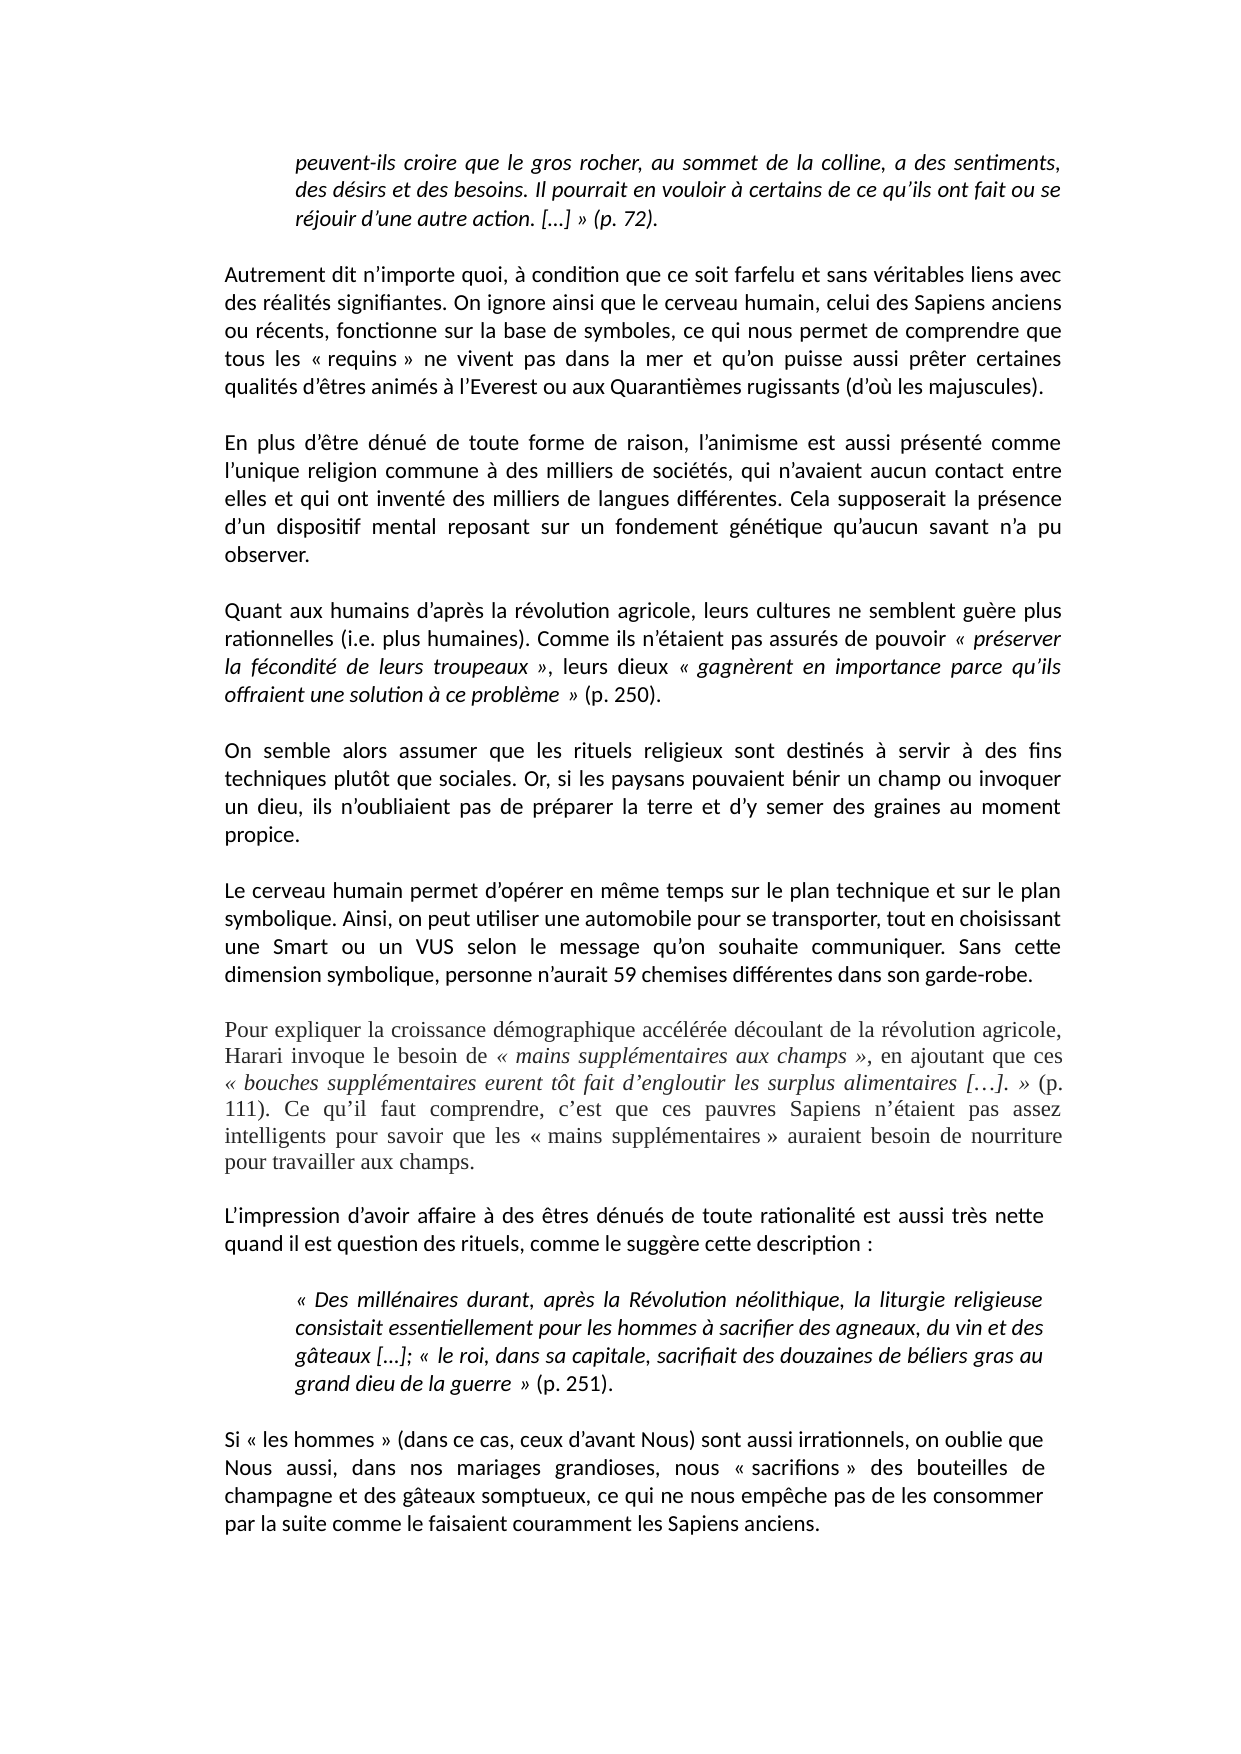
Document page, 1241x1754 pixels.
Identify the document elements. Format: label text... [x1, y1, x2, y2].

text peuvent-ils croire que le gros rocher, au sommet de la colline, a des sentiments, des désirs et des besoins. Il pourrait en vouloir à certains de ce qu’ils ont fait ou se réjouir d’une autre action. […] » (p. 72). [295, 148, 1063, 232]
text Autrement dit n’importe quoi, à condition que ce soit farfelu et sans véritables liens avec des réalités signifiantes. On ignore ainsi que le cerveau humain, celui des Sapiens anciens ou récents, fonctionne sur la base de symboles, ce qui nous permet de comprendre que tous les « requins » ne vivent pas dans la mer et qu’on puisse aussi prêter certaines qualités d’êtres animés à l’Everest ou aux Quarantièmes rugissants (d’où les majuscules). [224, 260, 1063, 400]
text Pour expliquer la croissance démographique accélérée découlant de la révolution agricole, Harari invoque le besoin de « mains supplémentaires aux champs », en ajoutant que ces « bouches supplémentaires eurent tôt fait d’engloutir les surplus alimentaires […]. » (p. 111). Ce qu’il faut comprendre, c’est que ces pauvres Sapiens n’étaient pas assez intelligents pour savoir que les « mains supplémentaires » auraient besoin de nourriture pour travailler aux champs. [224, 1016, 1063, 1174]
text Si « les hommes » (dans ce cas, ceux d’avant Nous) sont aussi irrationnels, on oublie que Nous aussi, dans nos mariages grandioses, nous « sacrifions » des bouteilles de champagne et des gâteaux somptueux, ce qui ne nous empêche pas de les consommer par la suite comme le faisaient couramment les Sapiens anciens. [224, 1425, 1045, 1537]
text En plus d’être dénué de toute forme de raison, l’animisme est aussi présenté comme l’unique religion commune à des milliers de sociétés, qui n’avaient aucun contact entre elles et qui ont inventé des milliers de langues différentes. Cela supposerait la présence d’un dispositif mental reposant sur un fondement génétique qu’aucun savant n’a pu observer. [224, 428, 1063, 568]
text L’impression d’avoir affaire à des êtres dénués de toute rationalité est aussi très nette quand il est question des rituels, comme le suggère cette description : [224, 1201, 1045, 1257]
text Quant aux humains d’après la révolution agricole, leurs cultures ne semblent guère plus rationnelles (i.e. plus humaines). Comme ils n’étaient pas assurés de pouvoir « préserver la fécondité de leurs troupeaux », leurs dieux « gagnèrent en importance parce qu’ils offraient une solution à ce problème » (p. 250). [224, 596, 1063, 708]
text Le cerveau humain permet d’opérer en même temps sur le plan technique et sur le plan symbolique. Ainsi, on peut utiliser une automobile pour se transporter, tout en choisissant une Smart ou un VUS selon le message qu’on souhaite communiquer. Sans cette dimension symbolique, personne n’aurait 59 chemises différentes dans son garde-robe. [224, 876, 1063, 988]
text « Des millénaires durant, après la Révolution néolithique, la liturgie religieuse consistait essentiellement pour les hommes à sacrifier des agneaux, du vin et des gâteaux […]; « le roi, dans sa capitale, sacrifiait des douzaines de béliers gras au grand dieu de la guerre » (p. 251). [295, 1285, 1045, 1397]
text On semble alors assumer que les rituels religieux sont destinés à servir à des fins techniques plutôt que sociales. Or, si les paysans pouvaient bénir un champ ou invoquer un dieu, ils n’oubliaient pas de préparer la terre et d’y semer des graines au moment propice. [224, 736, 1063, 848]
